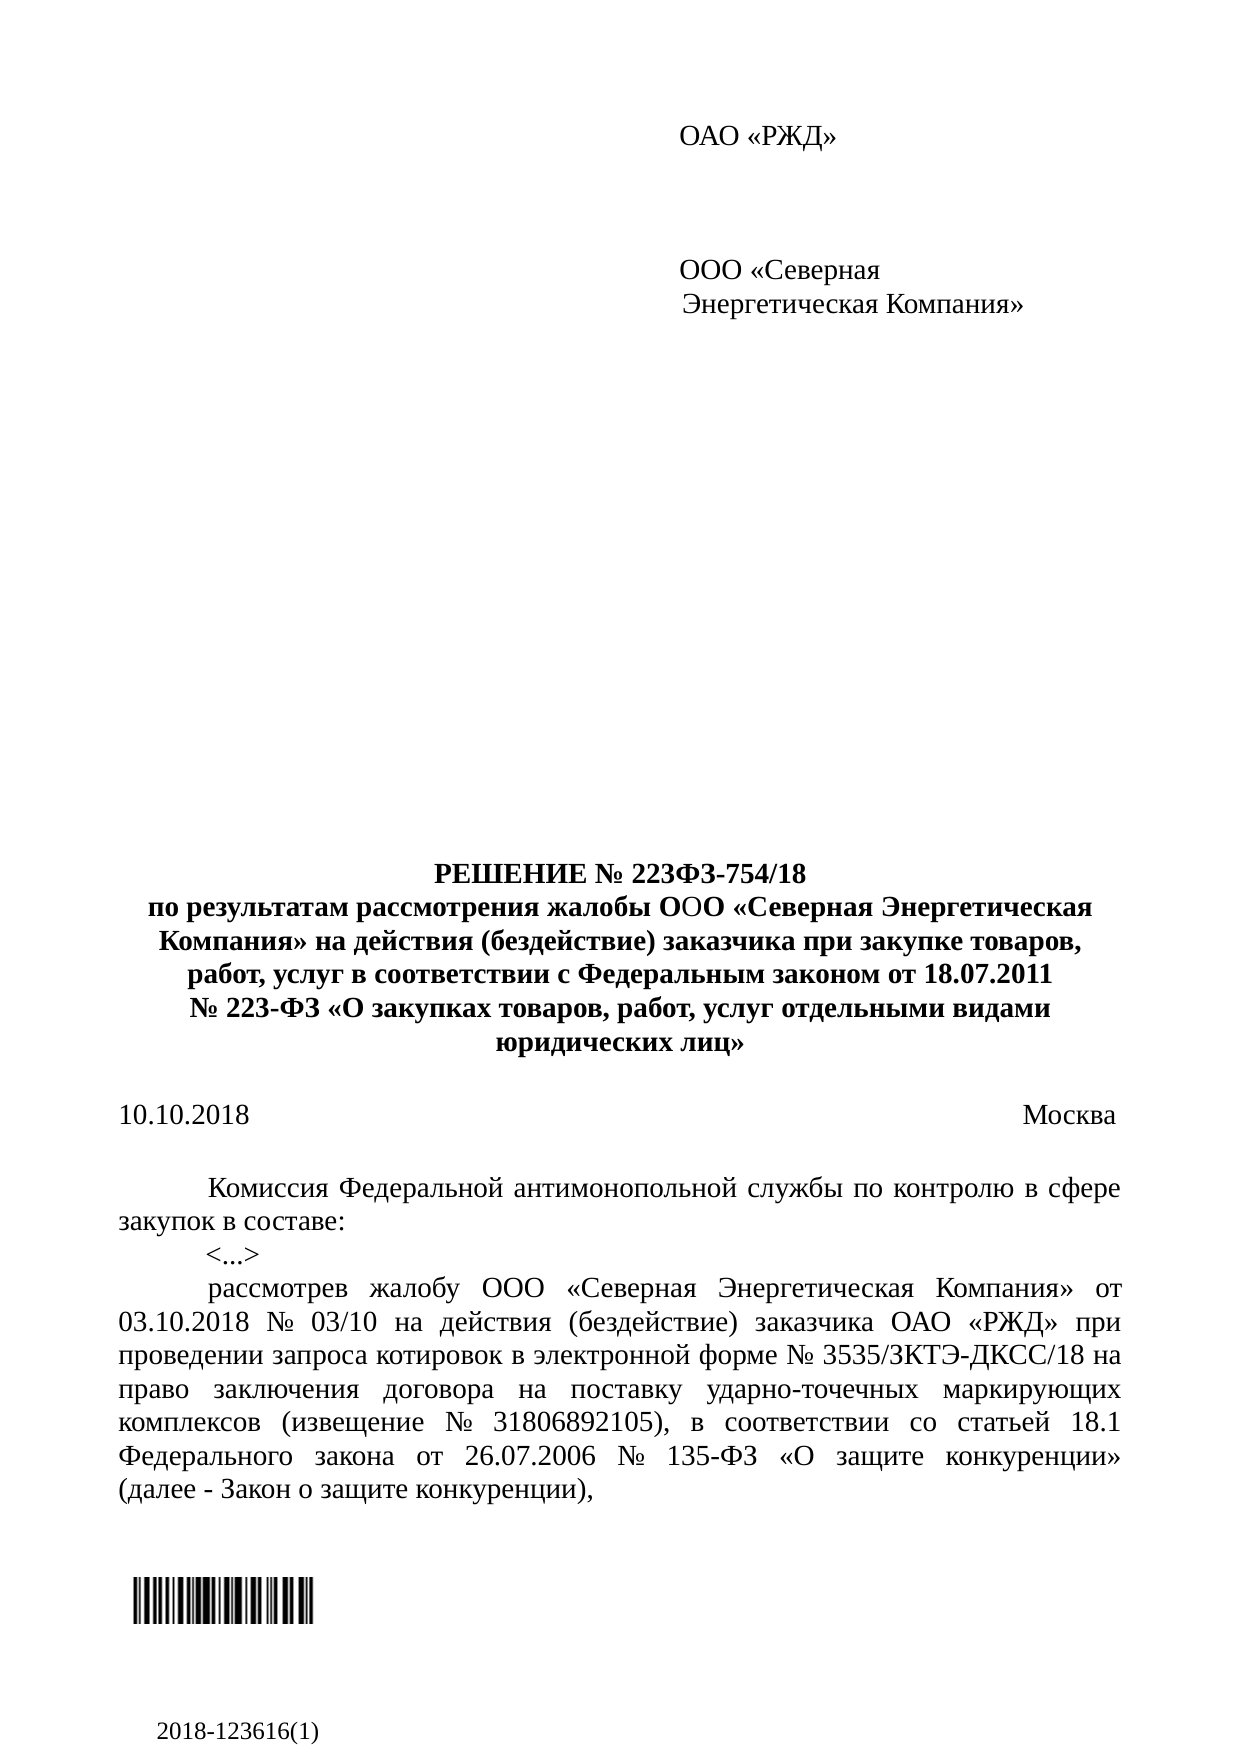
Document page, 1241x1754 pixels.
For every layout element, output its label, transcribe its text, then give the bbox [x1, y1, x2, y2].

text Энергетическая Компания» [682, 286, 1122, 319]
text по результатам рассмотрения жалобы ООО «Северная Энергетическая Компания» на действия (бездействие) заказчика при закупке товаров, работ, услуг в соответствии с Федеральным законом от 18.07.2011 № 223-ФЗ «О закупках товаров, работ, услуг отдельными видами юридических лиц» [118, 889, 1122, 1057]
text РЕШЕНИЕ № 223ФЗ-754/18 [118, 856, 1122, 889]
text рассмотрев жалобу ООО «Северная Энергетическая Компания» от 03.10.2018 № 03/10 на действия (бездействие) заказчика ОАО «РЖД» при проведении запpоса котировок в электронной форме № 3535/ЗКТЭ-ДКСС/18 на право заключения договора на поставку ударно-точечных маркирующих комплексов (извещение № 31806892105), в соответствии со статьей 18.1 Федерального закона от 26.07.2006 № 135-ФЗ «О защите конкуренции» (далее - Закон о защите конкуренции), [118, 1270, 1122, 1505]
text <...> [118, 1237, 1122, 1270]
text Комиссия Федеральной антимонопольной службы по контролю в сфере закупок в составе: [118, 1170, 1122, 1237]
text ОАО «РЖД» [679, 118, 1122, 152]
text ООО «Северная [679, 252, 1122, 286]
picture [118, 1577, 331, 1624]
text 10.10.2018 Москва [118, 1097, 1122, 1130]
